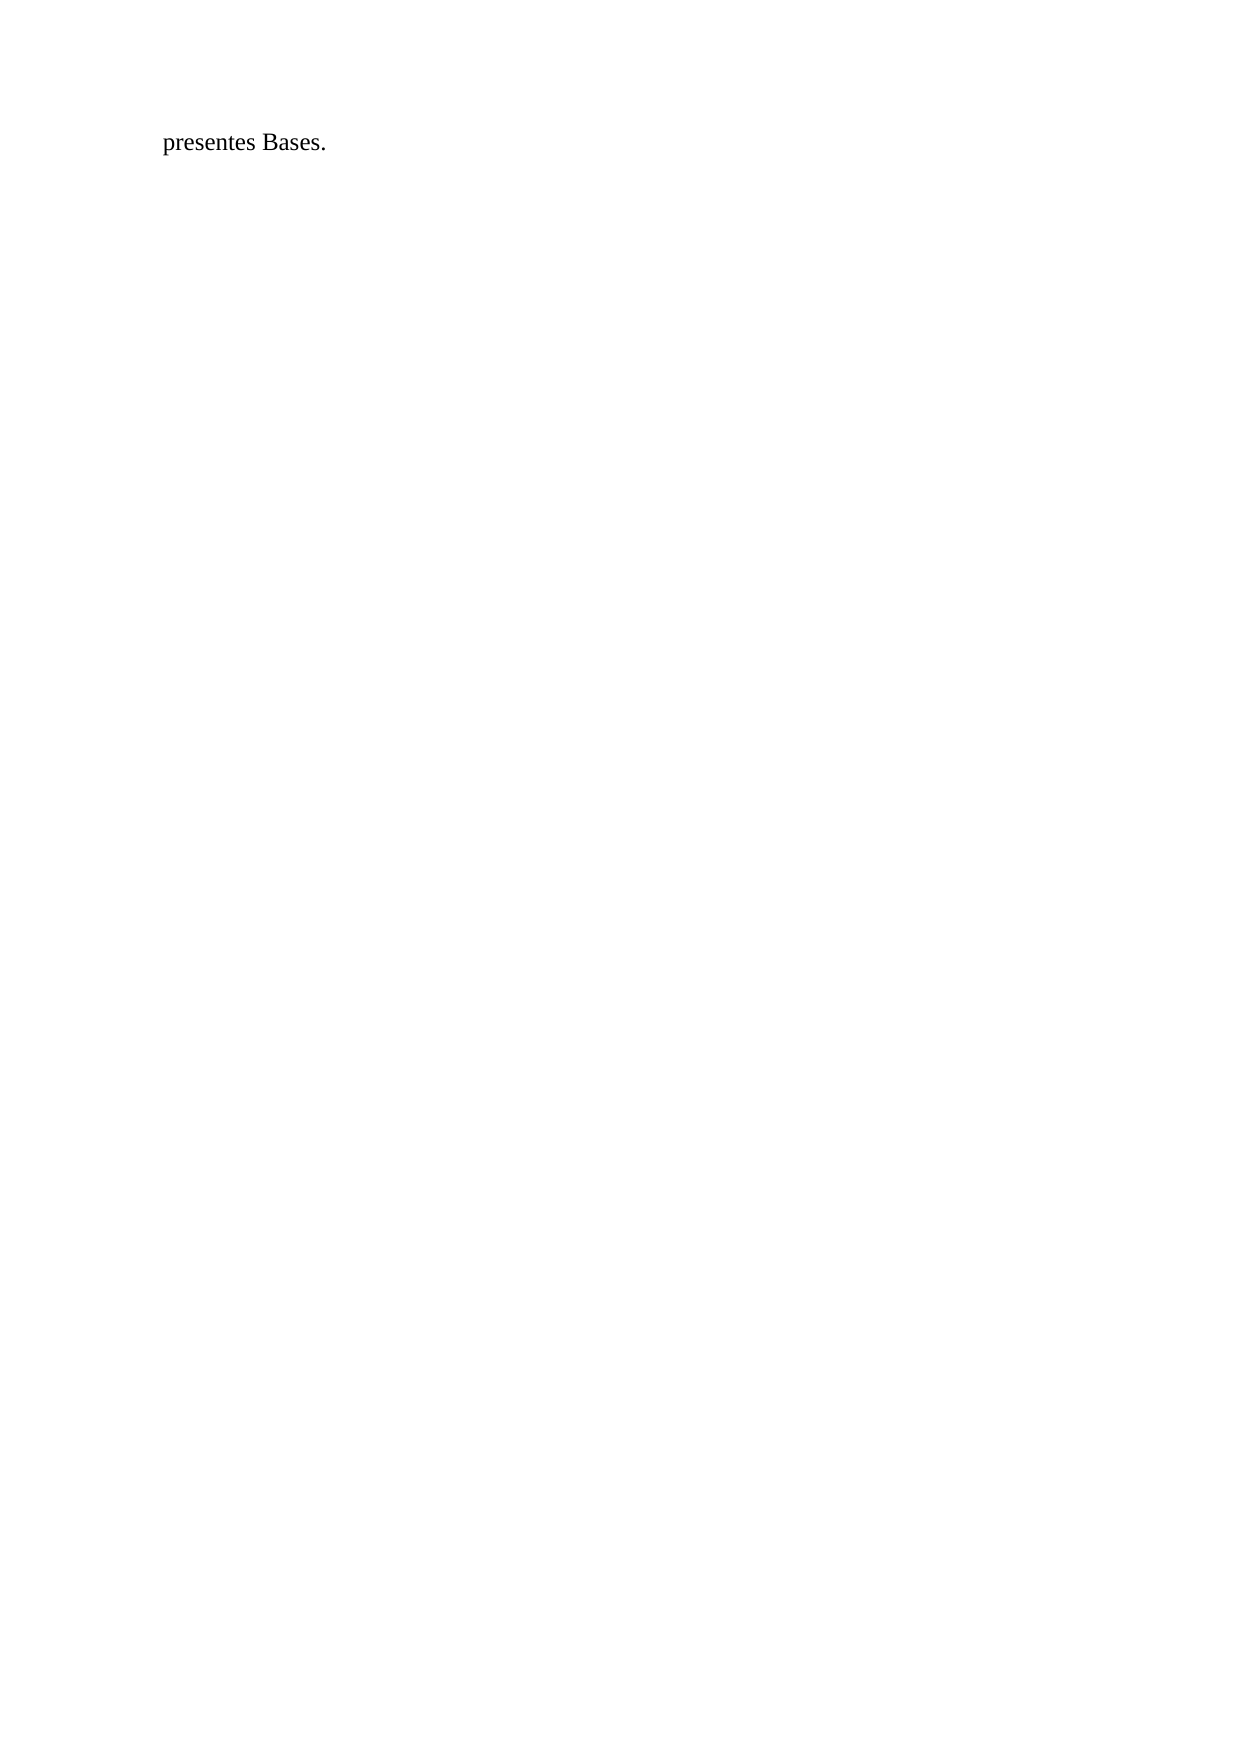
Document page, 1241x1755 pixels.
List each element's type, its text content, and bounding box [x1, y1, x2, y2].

text presentes Bases. [163, 127, 1121, 156]
